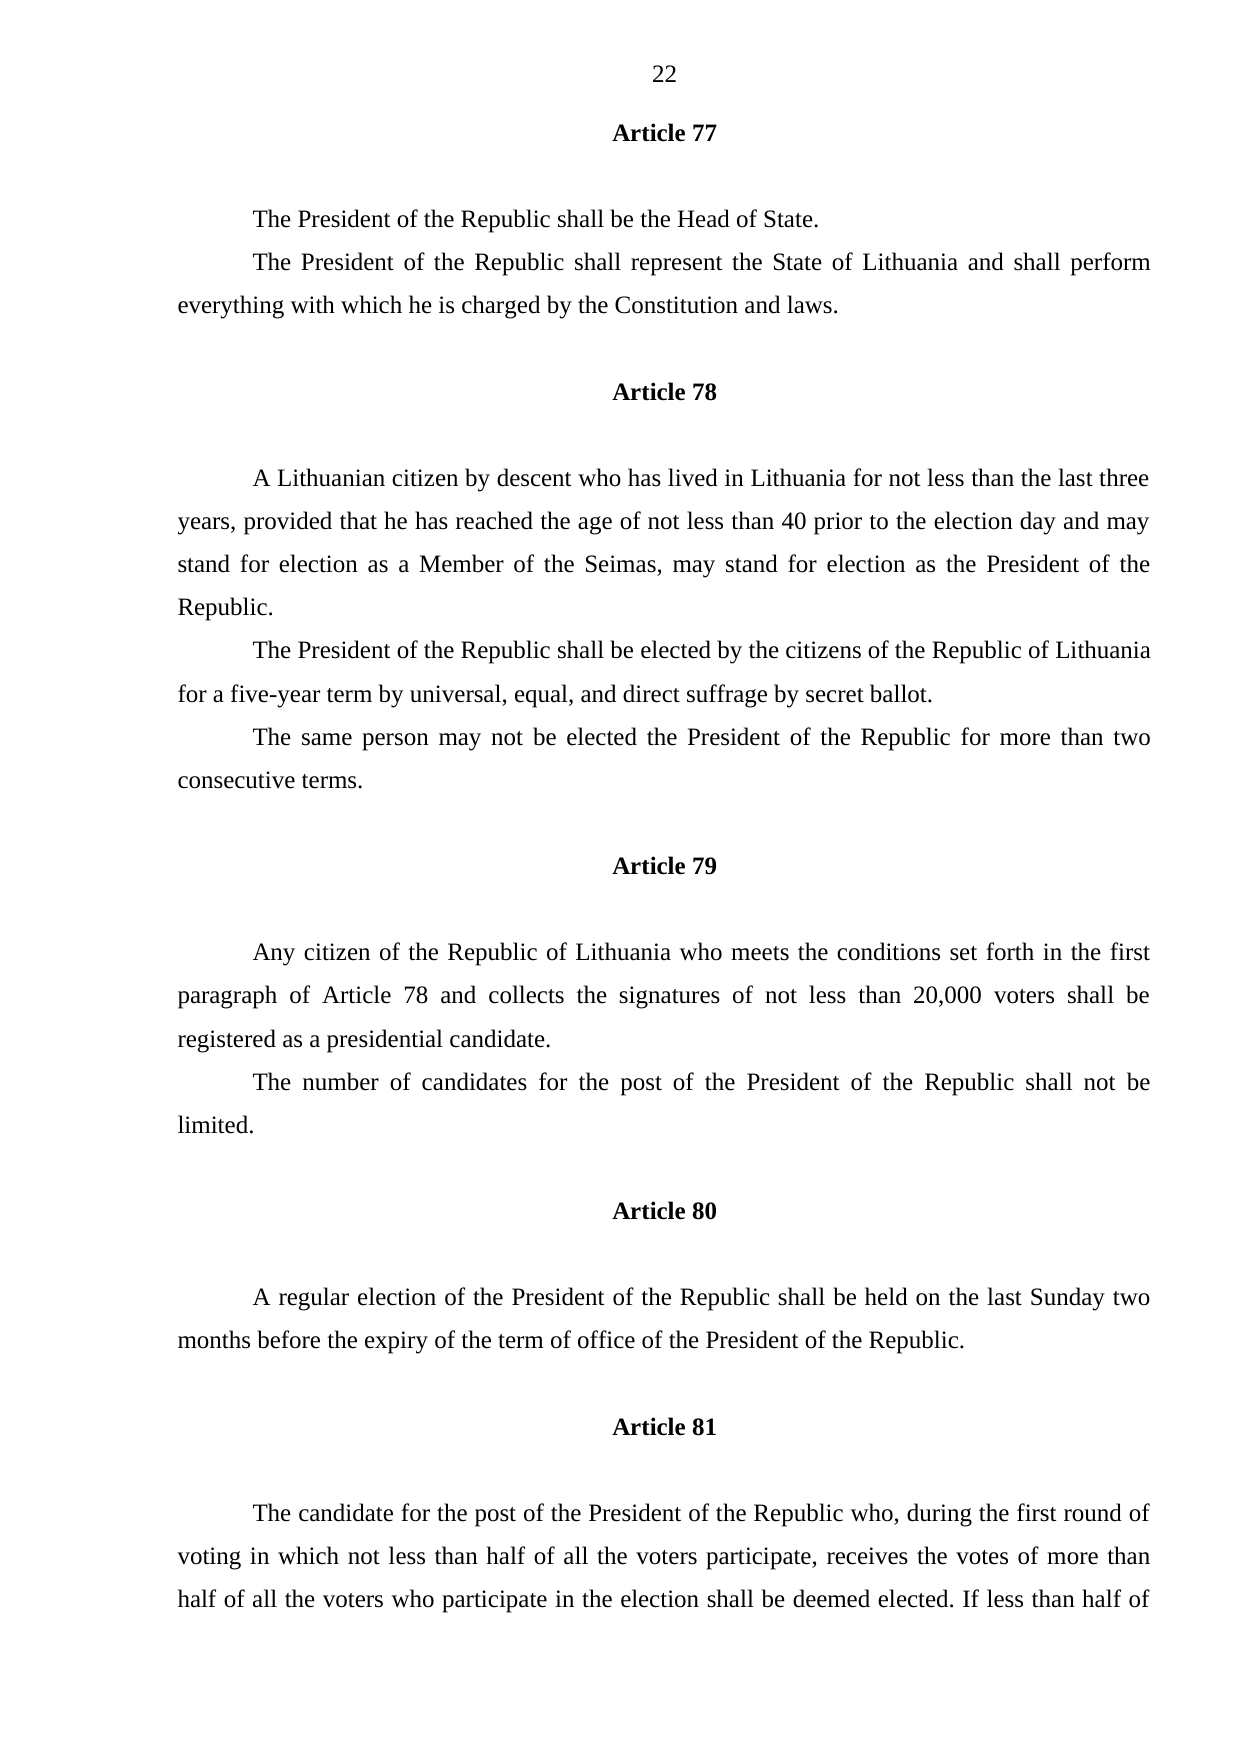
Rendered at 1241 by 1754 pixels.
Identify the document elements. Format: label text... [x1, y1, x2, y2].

text Article 81 [177, 1412, 1152, 1441]
text Article 80 [177, 1196, 1152, 1225]
text The President of the Republic shall be the Head of State. [177, 204, 1152, 233]
text A Lithuanian citizen by descent who has lived in Lithuania for not less than the last three years, provided that he has reached the age of not less than 40 prior to the election day and may stand for election as a Member of the Seimas, may stand for election as the President of the Republic. [177, 463, 1152, 621]
text The number of candidates for the post of the President of the Republic shall not be limited. [177, 1067, 1152, 1139]
text Article 79 [177, 851, 1152, 880]
text The President of the Republic shall represent the State of Lithuania and shall perform everything with which he is charged by the Constitution and laws. [177, 247, 1152, 319]
text A regular election of the President of the Republic shall be held on the last Sunday two months before the expiry of the term of office of the President of the Republic. [177, 1282, 1152, 1354]
text Article 78 [177, 377, 1152, 406]
text Any citizen of the Republic of Lithuania who meets the conditions set forth in the first paragraph of Article 78 and collects the signatures of not less than 20,000 voters shall be registered as a presidential candidate. [177, 937, 1152, 1052]
text Article 77 [177, 118, 1152, 147]
text The candidate for the post of the President of the Republic who, during the first round of voting in which not less than half of all the voters participate, receives the votes of more than half of all the voters who participate in the election shall be deemed elected. If less than half of [177, 1498, 1152, 1613]
text The President of the Republic shall be elected by the citizens of the Republic of Lithuania for a five-year term by universal, equal, and direct suffrage by secret ballot. [177, 636, 1152, 707]
text The same person may not be elected the President of the Republic for more than two consecutive terms. [177, 722, 1152, 794]
